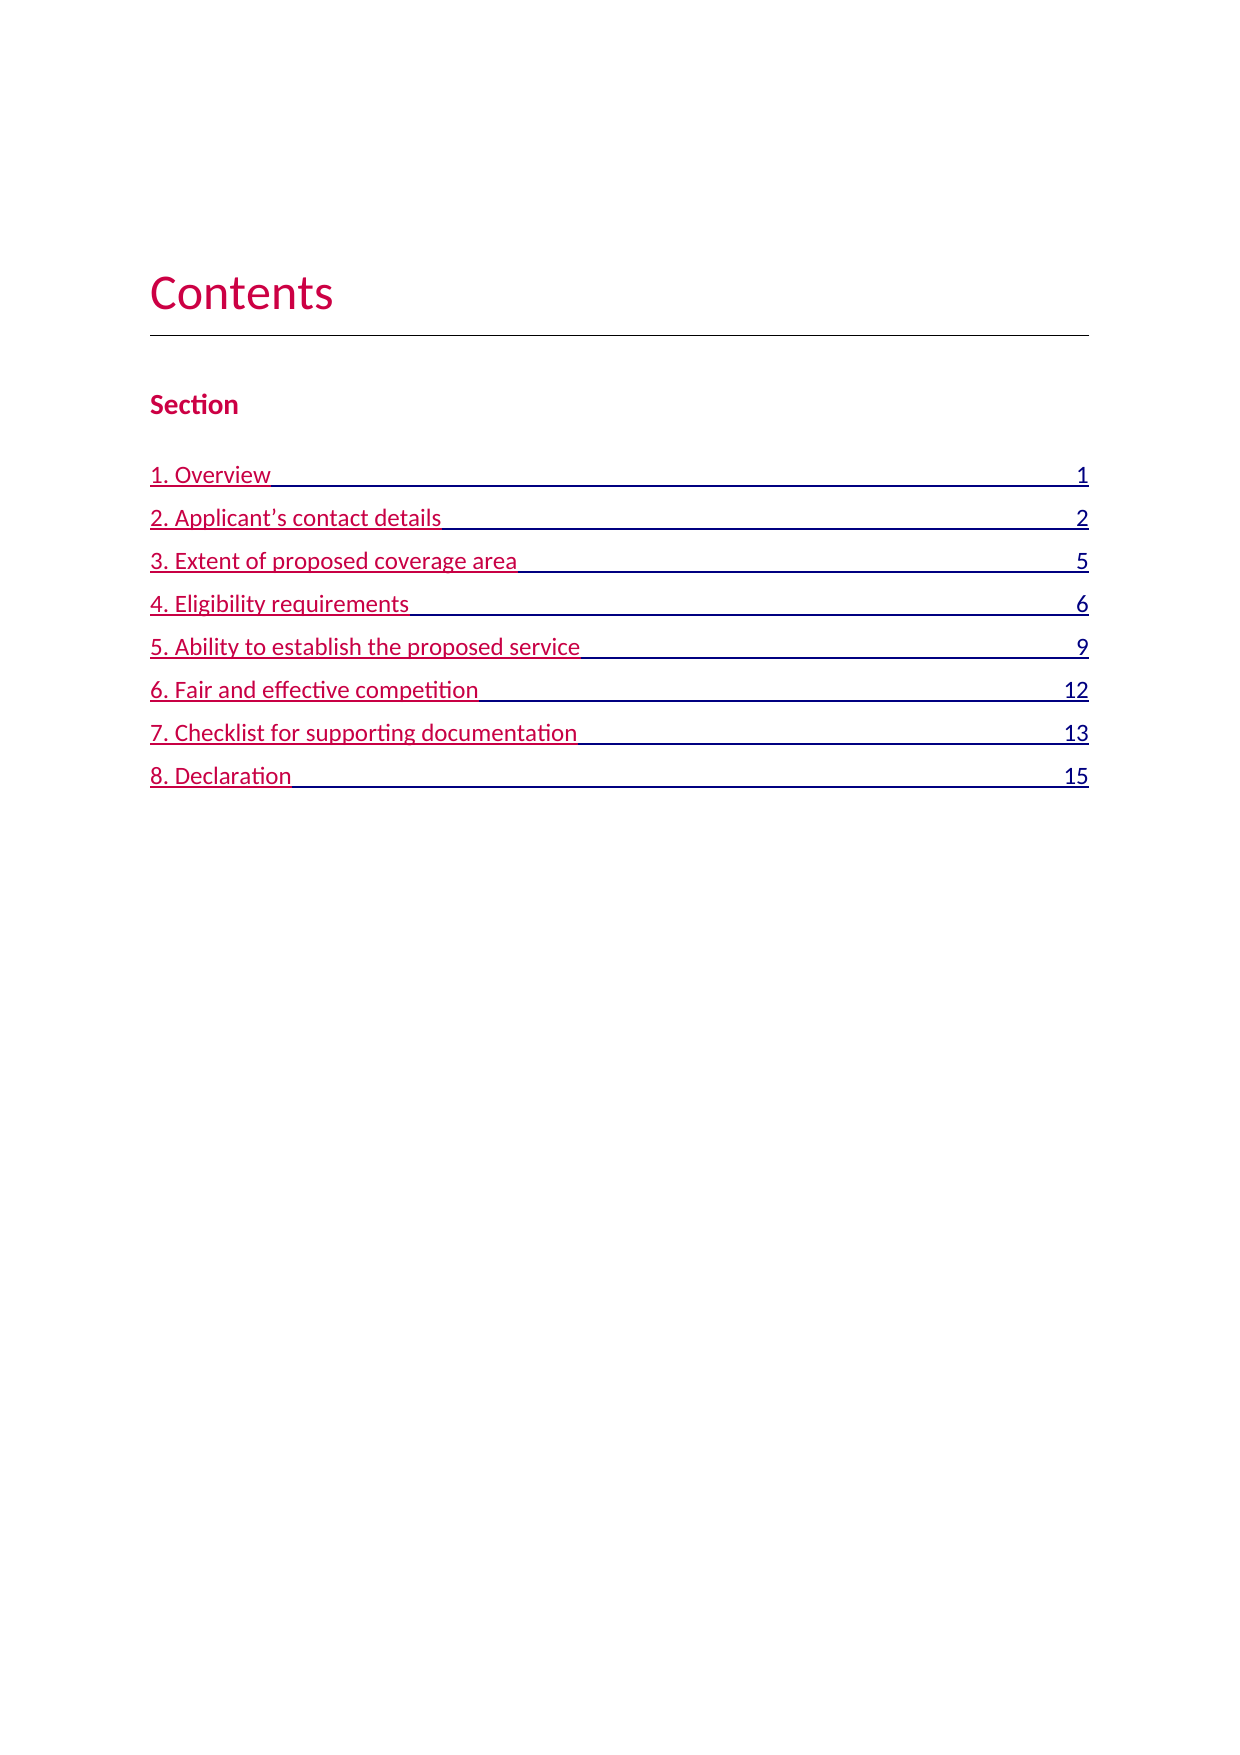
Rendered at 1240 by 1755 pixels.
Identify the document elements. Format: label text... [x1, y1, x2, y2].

text 3. Extent of proposed coverage area 5 [150, 545, 1089, 571]
text 4. Eligibility requirements 6 [150, 588, 1089, 614]
text 2. Applicant’s contact details 2 [150, 502, 1089, 528]
text 7. Checklist for supporting documentation 13 [150, 717, 1089, 743]
subtitle Section [150, 386, 1089, 421]
text 5. Ability to establish the proposed service 9 [150, 631, 1089, 657]
text 8. Declaration 15 [150, 760, 1089, 786]
text 1. Overview 1 [150, 459, 1089, 485]
text 6. Fair and effective competition 12 [150, 674, 1089, 700]
subtitle Contents [150, 261, 1089, 335]
